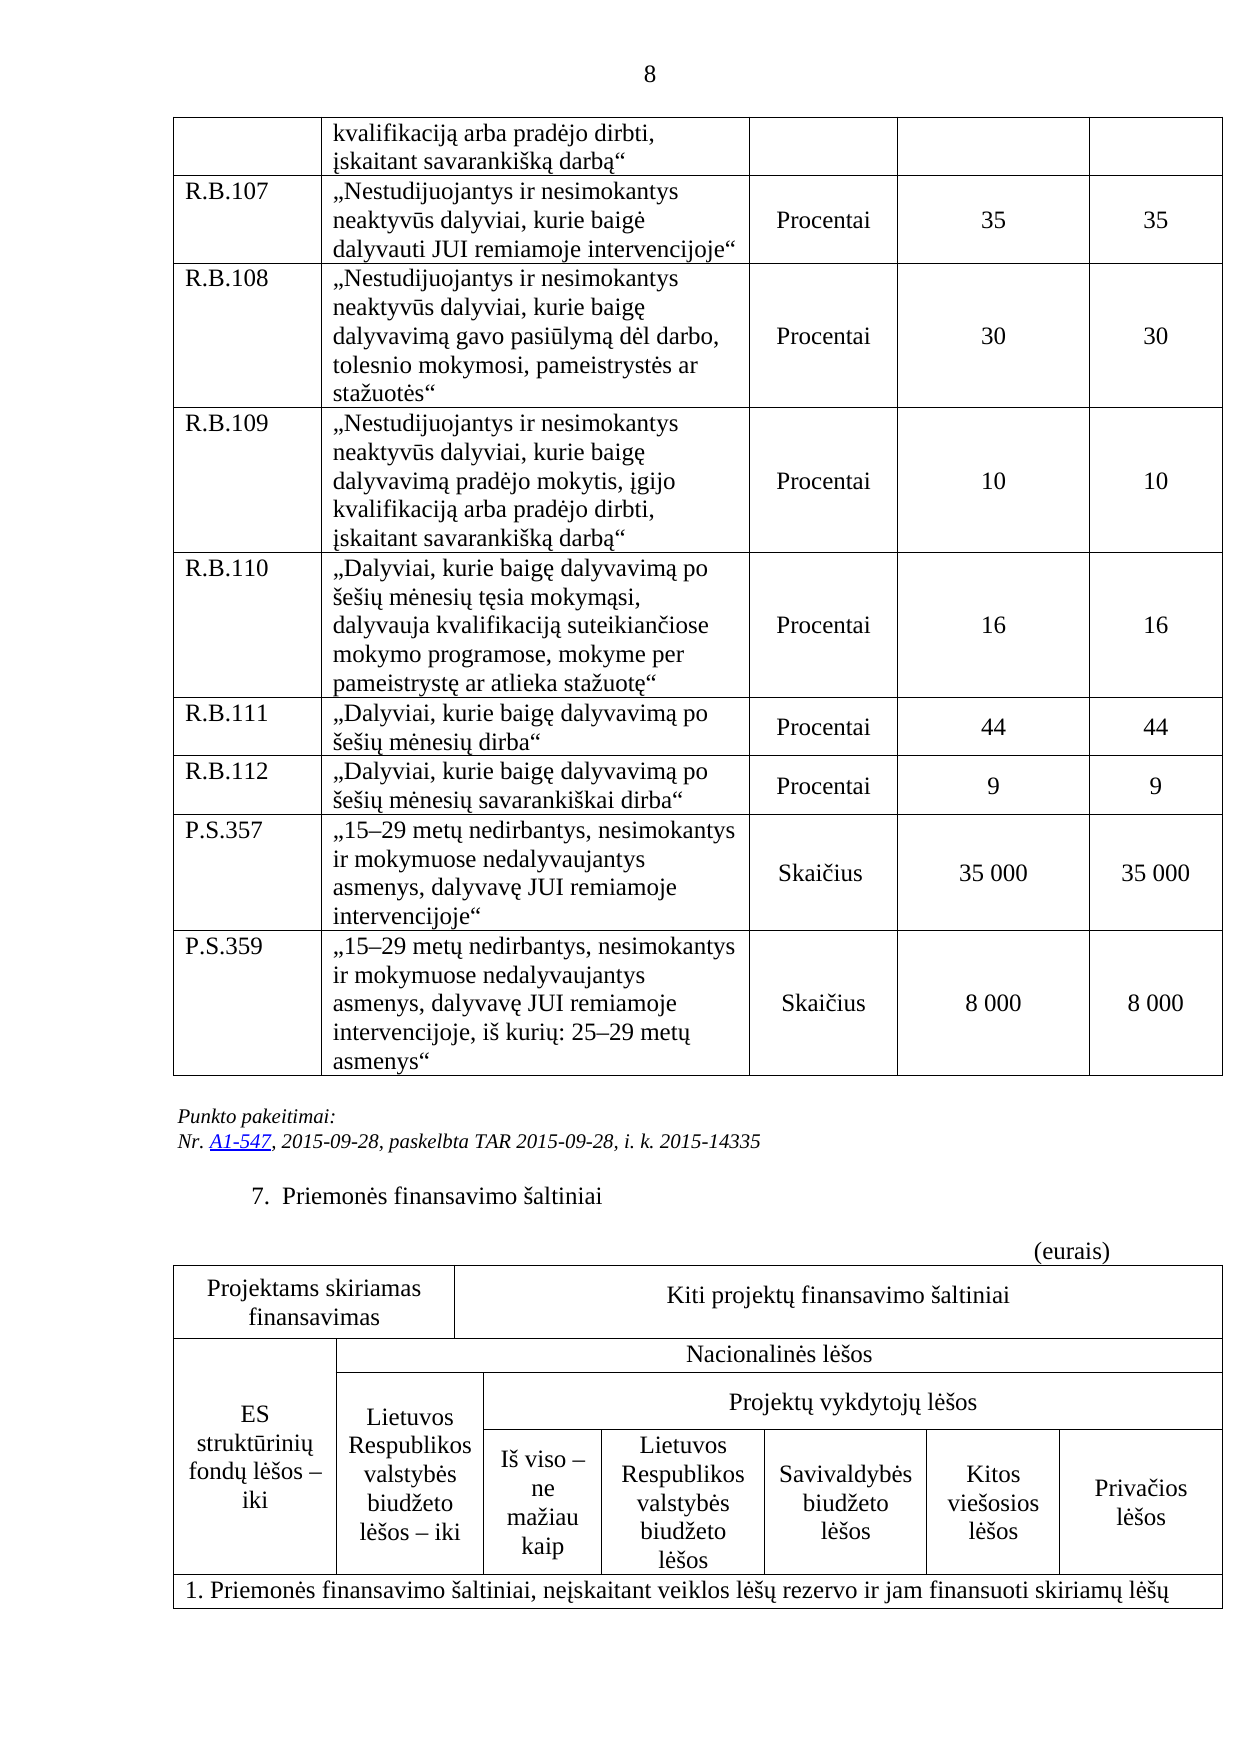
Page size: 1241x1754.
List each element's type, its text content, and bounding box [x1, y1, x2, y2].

table_cell 1. Priemonės finansavimo šaltiniai, neįskaitant veiklos lėšų rezervo ir jam finansuoti skiriamų lėšų [174, 1575, 1222, 1608]
table_cell „Dalyviai, kurie baigę dalyvavimą po šešių mėnesių savarankiškai dirba“ [322, 756, 749, 814]
table_cell 35 000 [1090, 815, 1222, 930]
table_cell R.B.107 [174, 176, 321, 262]
table_cell 16 [898, 553, 1089, 697]
table_cell 10 [1090, 408, 1222, 552]
table_cell 35 000 [898, 815, 1089, 930]
table_cell 30 [1090, 264, 1222, 407]
table_cell Procentai [750, 756, 897, 814]
table_header Kiti projektų finansavimo šaltiniai [455, 1266, 1222, 1338]
table_cell ES struktūrinių fondų lėšos – iki [174, 1339, 336, 1574]
text Nr. A1-547, 2015-09-28, paskelbta TAR 2015-09-28, i. k. 2015-14335 [177, 1128, 1122, 1153]
table_cell 9 [898, 756, 1089, 814]
table_cell Procentai [750, 698, 897, 755]
table_cell 9 [1090, 756, 1222, 814]
table_cell P.S.359 [174, 931, 321, 1075]
table_cell Procentai [750, 553, 897, 697]
table_cell Projektų vykdytojų lėšos [484, 1373, 1222, 1429]
table_cell kvalifikaciją arba pradėjo dirbti, įskaitant savarankišką darbą“ [322, 118, 749, 175]
table_cell Lietuvos Respublikos valstybės biudžeto lėšos – iki [337, 1373, 483, 1574]
table_cell R.B.111 [174, 698, 321, 755]
table_cell Procentai [750, 264, 897, 407]
table_cell Kitos viešosios lėšos [927, 1430, 1059, 1574]
table_cell 10 [898, 408, 1089, 552]
table_cell „Nestudijuojantys ir nesimokantys neaktyvūs dalyviai, kurie baigė dalyvauti JUI remiamoje intervencijoje“ [322, 176, 749, 262]
table_cell „15–29 metų nedirbantys, nesimokantys ir mokymuose nedalyvaujantys asmenys, dalyvavę JUI remiamoje intervencijoje, iš kurių: 25–29 metų asmenys“ [322, 931, 749, 1075]
table_cell 35 [898, 176, 1089, 262]
table_cell „Nestudijuojantys ir nesimokantys neaktyvūs dalyviai, kurie baigę dalyvavimą pradėjo mokytis, įgijo kvalifikaciją arba pradėjo dirbti, įskaitant savarankišką darbą“ [322, 408, 749, 552]
table_cell Nacionalinės lėšos [337, 1339, 1222, 1372]
table_header Projektams skiriamas finansavimas [174, 1266, 454, 1338]
table_cell Procentai [750, 408, 897, 552]
table_cell Procentai [750, 176, 897, 262]
table_cell 8 000 [898, 931, 1089, 1075]
table_cell [174, 118, 321, 175]
table_cell P.S.357 [174, 815, 321, 930]
table_cell „Dalyviai, kurie baigę dalyvavimą po šešių mėnesių dirba“ [322, 698, 749, 755]
table_cell 8 000 [1090, 931, 1222, 1075]
table_cell [750, 118, 897, 175]
table_cell 35 [1090, 176, 1222, 262]
table_cell [898, 118, 1089, 175]
table_cell Savivaldybės biudžeto lėšos [765, 1430, 926, 1574]
table_cell „Dalyviai, kurie baigę dalyvavimą po šešių mėnesių tęsia mokymąsi, dalyvauja kvalifikaciją suteikiančiose mokymo programose, mokyme per pameistrystę ar atlieka stažuotę“ [322, 553, 749, 697]
table_cell Skaičius [750, 931, 897, 1075]
table_cell 16 [1090, 553, 1222, 697]
table_cell „Nestudijuojantys ir nesimokantys neaktyvūs dalyviai, kurie baigę dalyvavimą gavo pasiūlymą dėl darbo, tolesnio mokymosi, pameistrystės ar stažuotės“ [322, 264, 749, 407]
table_cell 30 [898, 264, 1089, 407]
table_cell Privačios lėšos [1060, 1430, 1222, 1574]
table_cell „15–29 metų nedirbantys, nesimokantys ir mokymuose nedalyvaujantys asmenys, dalyvavę JUI remiamoje intervencijoje“ [322, 815, 749, 930]
table_cell 44 [898, 698, 1089, 755]
table_cell Iš viso – ne mažiau kaip [484, 1430, 601, 1574]
table_cell R.B.108 [174, 264, 321, 407]
table_cell R.B.110 [174, 553, 321, 697]
table_cell Lietuvos Respublikos valstybės biudžeto lėšos [602, 1430, 764, 1574]
table_cell 44 [1090, 698, 1222, 755]
text 7. Priemonės finansavimo šaltiniai [251, 1181, 1122, 1210]
table_cell R.B.109 [174, 408, 321, 552]
table_cell [1090, 118, 1222, 175]
table_cell Skaičius [750, 815, 897, 930]
table_cell R.B.112 [174, 756, 321, 814]
text Punkto pakeitimai: [177, 1104, 1122, 1128]
text (eurais) [177, 1236, 1122, 1265]
